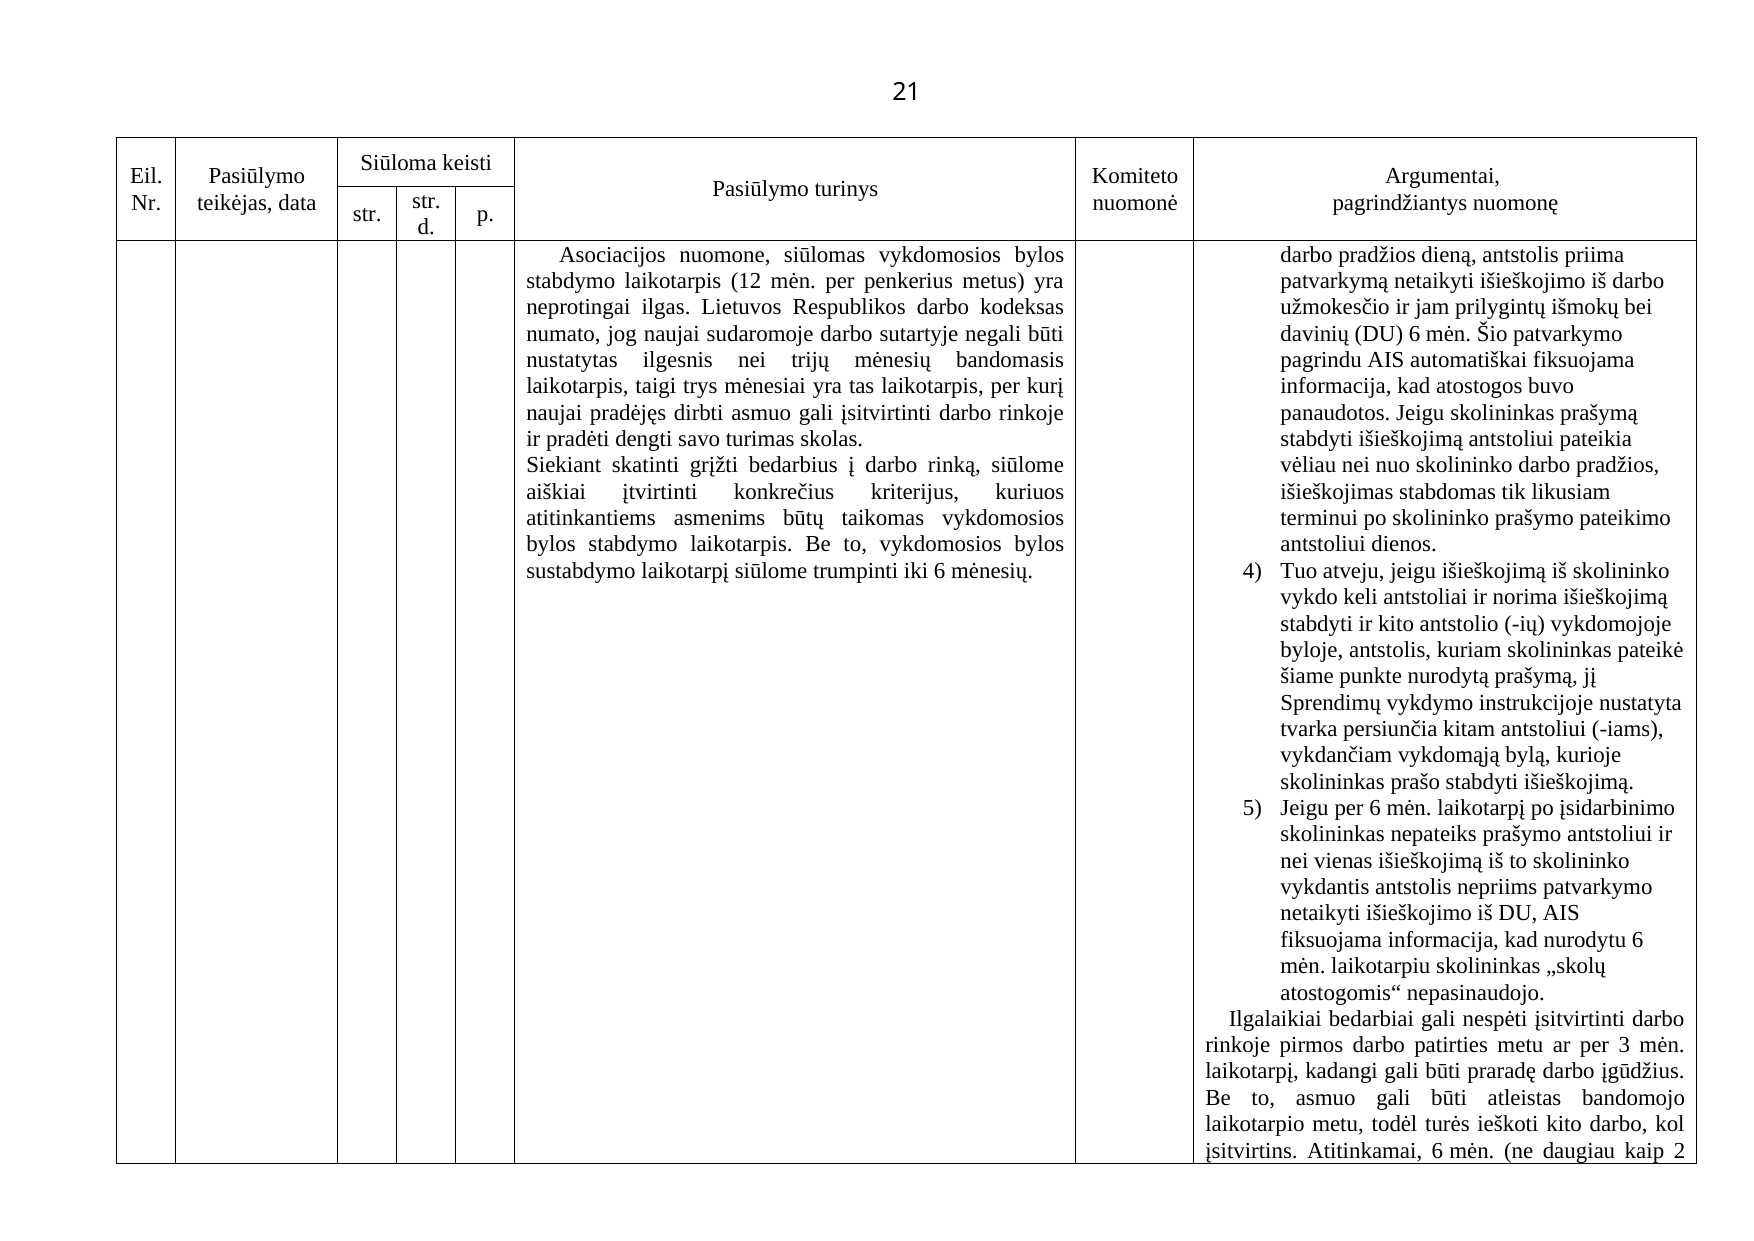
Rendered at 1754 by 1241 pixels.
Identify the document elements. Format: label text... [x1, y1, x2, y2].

table_header Pasiūlymo teikėjas, data [176, 138, 337, 239]
table_cell [397, 241, 455, 1163]
table_header Pasiūlymo turinys [515, 138, 1075, 239]
table_cell [456, 241, 514, 1163]
table_cell str. [338, 187, 396, 239]
table_cell [1076, 241, 1193, 1163]
table_cell [338, 241, 396, 1163]
table_header Eil. Nr. [117, 138, 175, 239]
table_cell str. d. [397, 187, 455, 239]
table_cell darbo pradžios dieną, antstolis priima patvarkymą netaikyti išieškojimo iš darbo užmokesčio ir jam prilygintų išmokų bei davinių (DU) 6 mėn. Šio patvarkymo pagrindu AIS automatiškai fiksuojama informacija, kad atostogos buvo panaudotos. Jeigu skolininkas prašymą stabdyti išieškojimą antstoliui pateikia vėliau nei nuo skolininko darbo pradžios, išieškojimas stabdomas tik likusiam terminui po skolininko prašymo pateikimo antstoliui dienos. Tuo atveju, jeigu išieškojimą iš skolininko vykdo keli antstoliai ir norima išieškojimą stabdyti ir kito antstolio (-ių) vykdomojoje byloje, antstolis, kuriam skolininkas pateikė šiame punkte nurodytą prašymą, jį Sprendimų vykdymo instrukcijoje nustatyta tvarka persiunčia kitam antstoliui (-iams), vykdančiam vykdomąją bylą, kurioje skolininkas prašo stabdyti išieškojimą. Jeigu per 6 mėn. laikotarpį po įsidarbinimo skolininkas nepateiks prašymo antstoliui ir nei vienas išieškojimą iš to skolininko vykdantis antstolis nepriims patvarkymo netaikyti išieškojimo iš DU, AIS fiksuojama informacija, kad nurodytu 6 mėn. laikotarpiu skolininkas „skolų atostogomis“ nepasinaudojo. Ilgalaikiai bedarbiai gali nespėti įsitvirtinti darbo rinkoje pirmos darbo patirties metu ar per 3 mėn. laikotarpį, kadangi gali būti praradę darbo įgūdžius. Be to, asmuo gali būti atleistas bandomojo laikotarpio metu, todėl turės ieškoti kito darbo, kol įsitvirtins. Atitinkamai, 6 mėn. (ne daugiau kaip 2 [1194, 241, 1696, 1163]
table_cell [117, 241, 175, 1163]
table_header Komiteto nuomonė [1076, 138, 1193, 239]
table_cell p. [456, 187, 514, 239]
table_cell [176, 241, 337, 1163]
table_header Siūloma keisti [338, 138, 514, 186]
table_header Argumentai, pagrindžiantys nuomonę [1194, 138, 1696, 239]
table_cell Asociacijos nuomone, siūlomas vykdomosios bylos stabdymo laikotarpis (12 mėn. per penkerius metus) yra neprotingai ilgas. Lietuvos Respublikos darbo kodeksas numato, jog naujai sudaromoje darbo sutartyje negali būti nustatytas ilgesnis nei trijų mėnesių bandomasis laikotarpis, taigi trys mėnesiai yra tas laikotarpis, per kurį naujai pradėjęs dirbti asmuo gali įsitvirtinti darbo rinkoje ir pradėti dengti savo turimas skolas. Siekiant skatinti grįžti bedarbius į darbo rinką, siūlome aiškiai įtvirtinti konkrečius kriterijus, kuriuos atitinkantiems asmenims būtų taikomas vykdomosios bylos stabdymo laikotarpis. Be to, vykdomosios bylos sustabdymo laikotarpį siūlome trumpinti iki 6 mėnesių. [515, 241, 1075, 1163]
